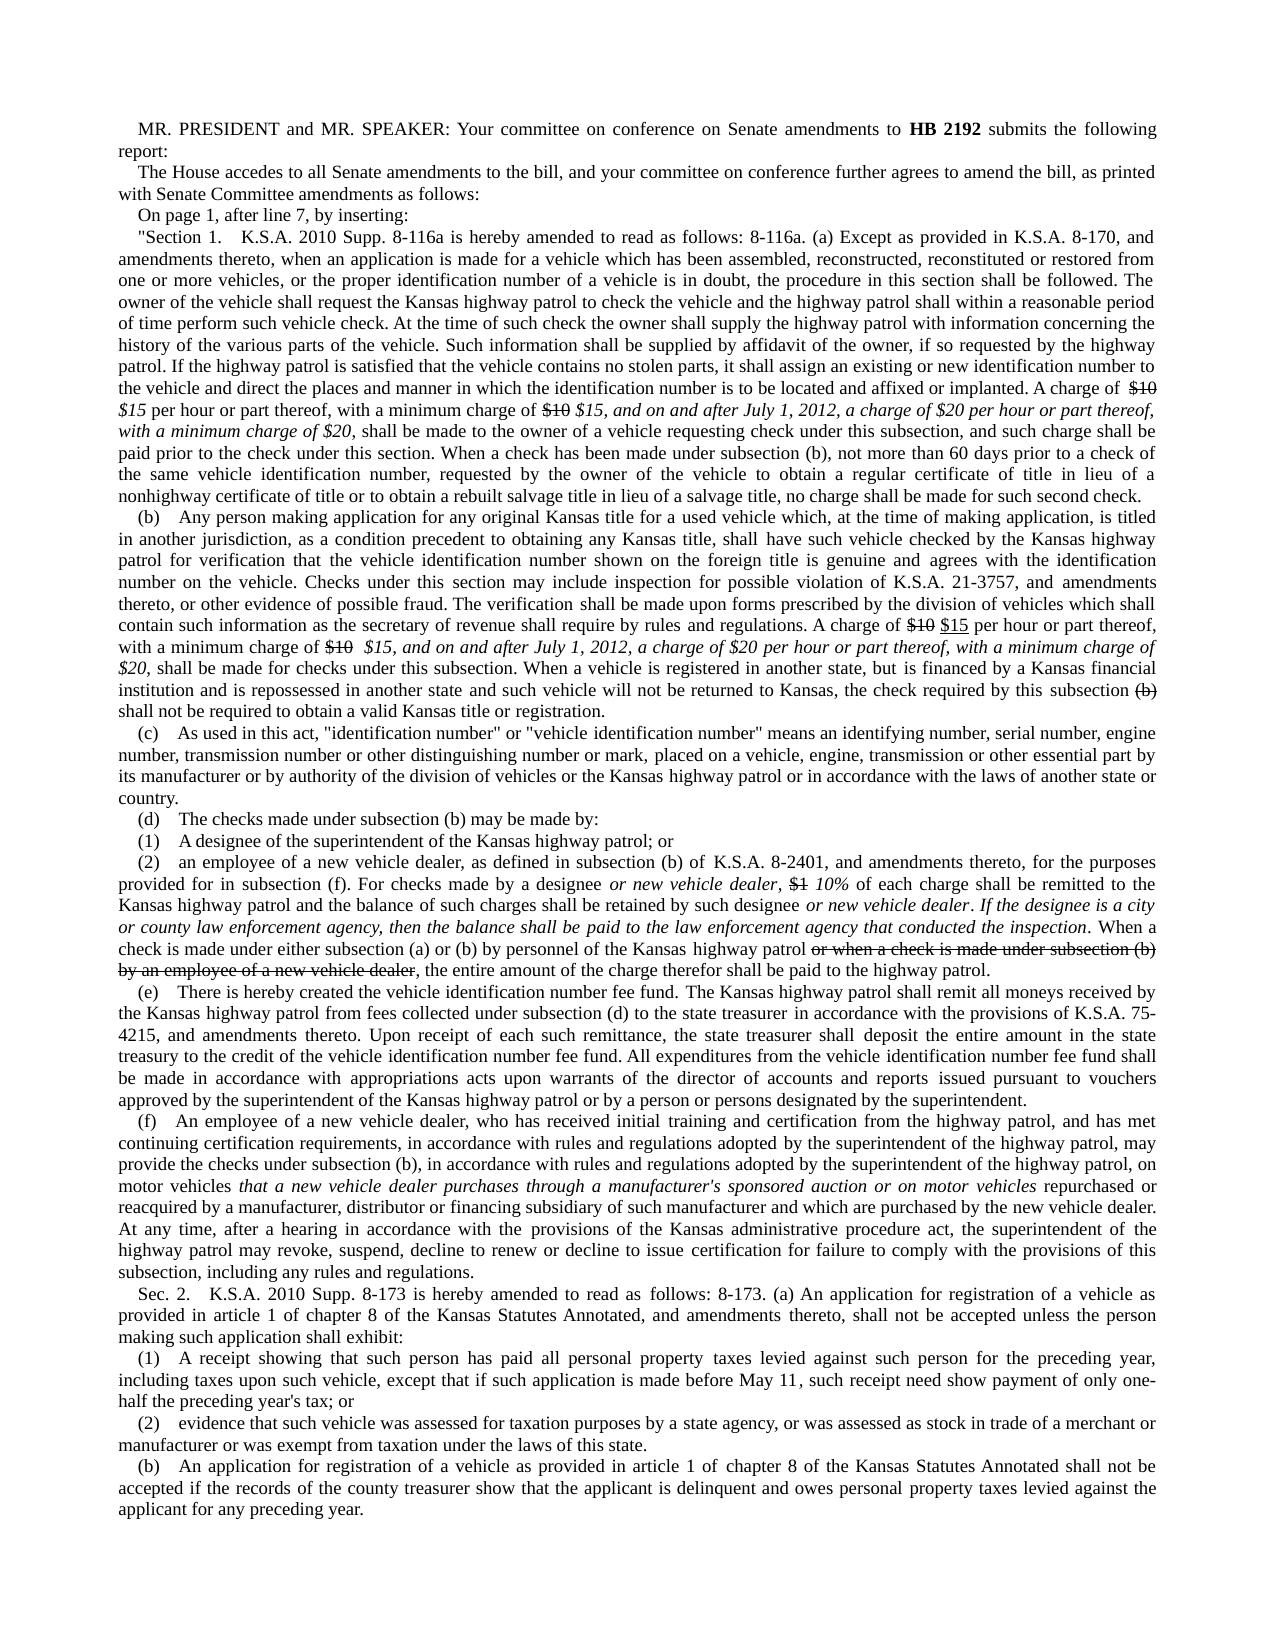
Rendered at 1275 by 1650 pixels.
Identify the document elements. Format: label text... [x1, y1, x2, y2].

text (b) Any person making application for any original Kansas title for a used vehicle which, at the time of making application, is titled in another jurisdiction, as a condition precedent to obtaining any Kansas title, shall have such vehicle checked by the Kansas highway patrol for verification that the vehicle identification number shown on the foreign title is genuine and agrees with the identification number on the vehicle. Checks under this section may include inspection for possible violation of K.S.A. 21-3757, and amendments thereto, or other evidence of possible fraud. The verification shall be made upon forms prescribed by the division of vehicles which shall contain such information as the secretary of revenue shall require by rules and regulations. A charge of $10 $15 per hour or part thereof, with a minimum charge of $10 $15, and on and after July 1, 2012, a charge of $20 per hour or part thereof, with a minimum charge of $20, shall be made for checks under this subsection. When a vehicle is registered in another state, but is financed by a Kansas financial institution and is repossessed in another state and such vehicle will not be returned to Kansas, the check required by this subsection (b) shall not be required to obtain a valid Kansas title or registration. [118, 506, 1157, 722]
text Sec. 2. K.S.A. 2010 Supp. 8-173 is hereby amended to read as follows: 8-173. (a) An application for registration of a vehicle as provided in article 1 of chapter 8 of the Kansas Statutes Annotated, and amendments thereto, shall not be accepted unless the person making such application shall exhibit: [118, 1282, 1157, 1347]
text (2) evidence that such vehicle was assessed for taxation purposes by a state agency, or was assessed as stock in trade of a merchant or manufacturer or was exempt from taxation under the laws of this state. [118, 1412, 1157, 1455]
text The House accedes to all Senate amendments to the bill, and your committee on conference further agrees to amend the bill, as printed with Senate Committee amendments as follows: [118, 161, 1157, 204]
text (c) As used in this act, "identification number" or "vehicle identification number" means an identifying number, serial number, engine number, transmission number or other distinguishing number or mark, placed on a vehicle, engine, transmission or other essential part by its manufacturer or by authority of the division of vehicles or the Kansas highway patrol or in accordance with the laws of another state or country. [118, 722, 1157, 808]
text (f) An employee of a new vehicle dealer, who has received initial training and certification from the highway patrol, and has met continuing certification requirements, in accordance with rules and regulations adopted by the superintendent of the highway patrol, may provide the checks under subsection (b), in accordance with rules and regulations adopted by the superintendent of the highway patrol, on motor vehicles that a new vehicle dealer purchases through a manufacturer's sponsored auction or on motor vehicles repurchased or reacquired by a manufacturer, distributor or financing subsidiary of such manufacturer and which are purchased by the new vehicle dealer. At any time, after a hearing in accordance with the provisions of the Kansas administrative procedure act, the superintendent of the highway patrol may revoke, suspend, decline to renew or decline to issue certification for failure to comply with the provisions of this subsection, including any rules and regulations. [118, 1110, 1157, 1282]
text (b) An application for registration of a vehicle as provided in article 1 of chapter 8 of the Kansas Statutes Annotated shall not be accepted if the records of the county treasurer show that the applicant is delinquent and owes personal property taxes levied against the applicant for any preceding year. [118, 1455, 1157, 1520]
text (d) The checks made under subsection (b) may be made by: [118, 808, 1157, 830]
text (1) A receipt showing that such person has paid all personal property taxes levied against such person for the preceding year, including taxes upon such vehicle, except that if such application is made before May 11, such receipt need show payment of only one-half the preceding year's tax; or [118, 1347, 1157, 1412]
text (1) A designee of the superintendent of the Kansas highway patrol; or [118, 830, 1157, 851]
text (2) an employee of a new vehicle dealer, as defined in subsection (b) of K.S.A. 8-2401, and amendments thereto, for the purposes provided for in subsection (f). For checks made by a designee or new vehicle dealer, $1 10% of each charge shall be remitted to the Kansas highway patrol and the balance of such charges shall be retained by such designee or new vehicle dealer. If the designee is a city or county law enforcement agency, then the balance shall be paid to the law enforcement agency that conducted the inspection. When a check is made under either subsection (a) or (b) by personnel of the Kansas highway patrol or when a check is made under subsection (b) by an employee of a new vehicle dealer, the entire amount of the charge therefor shall be paid to the highway patrol. [118, 851, 1157, 981]
text MR. PRESIDENT and MR. SPEAKER: Your committee on conference on Senate amendments to HB 2192 submits the following report: [118, 118, 1157, 161]
text "Section 1. K.S.A. 2010 Supp. 8-116a is hereby amended to read as follows: 8-116a. (a) Except as provided in K.S.A. 8-170, and amendments thereto, when an application is made for a vehicle which has been assembled, reconstructed, reconstituted or restored from one or more vehicles, or the proper identification number of a vehicle is in doubt, the procedure in this section shall be followed. The owner of the vehicle shall request the Kansas highway patrol to check the vehicle and the highway patrol shall within a reasonable period of time perform such vehicle check. At the time of such check the owner shall supply the highway patrol with information concerning the history of the various parts of the vehicle. Such information shall be supplied by affidavit of the owner, if so requested by the highway patrol. If the highway patrol is satisfied that the vehicle contains no stolen parts, it shall assign an existing or new identification number to the vehicle and direct the places and manner in which the identification number is to be located and affixed or implanted. A charge of $10 $15 per hour or part thereof, with a minimum charge of $10 $15, and on and after July 1, 2012, a charge of $20 per hour or part thereof, with a minimum charge of $20, shall be made to the owner of a vehicle requesting check under this subsection, and such charge shall be paid prior to the check under this section. When a check has been made under subsection (b), not more than 60 days prior to a check of the same vehicle identification number, requested by the owner of the vehicle to obtain a regular certificate of title in lieu of a nonhighway certificate of title or to obtain a rebuilt salvage title in lieu of a salvage title, no charge shall be made for such second check. [118, 226, 1157, 506]
text On page 1, after line 7, by inserting: [118, 204, 1157, 226]
text (e) There is hereby created the vehicle identification number fee fund. The Kansas highway patrol shall remit all moneys received by the Kansas highway patrol from fees collected under subsection (d) to the state treasurer in accordance with the provisions of K.S.A. 75-4215, and amendments thereto. Upon receipt of each such remittance, the state treasurer shall deposit the entire amount in the state treasury to the credit of the vehicle identification number fee fund. All expenditures from the vehicle identification number fee fund shall be made in accordance with appropriations acts upon warrants of the director of accounts and reports issued pursuant to vouchers approved by the superintendent of the Kansas highway patrol or by a person or persons designated by the superintendent. [118, 981, 1157, 1110]
